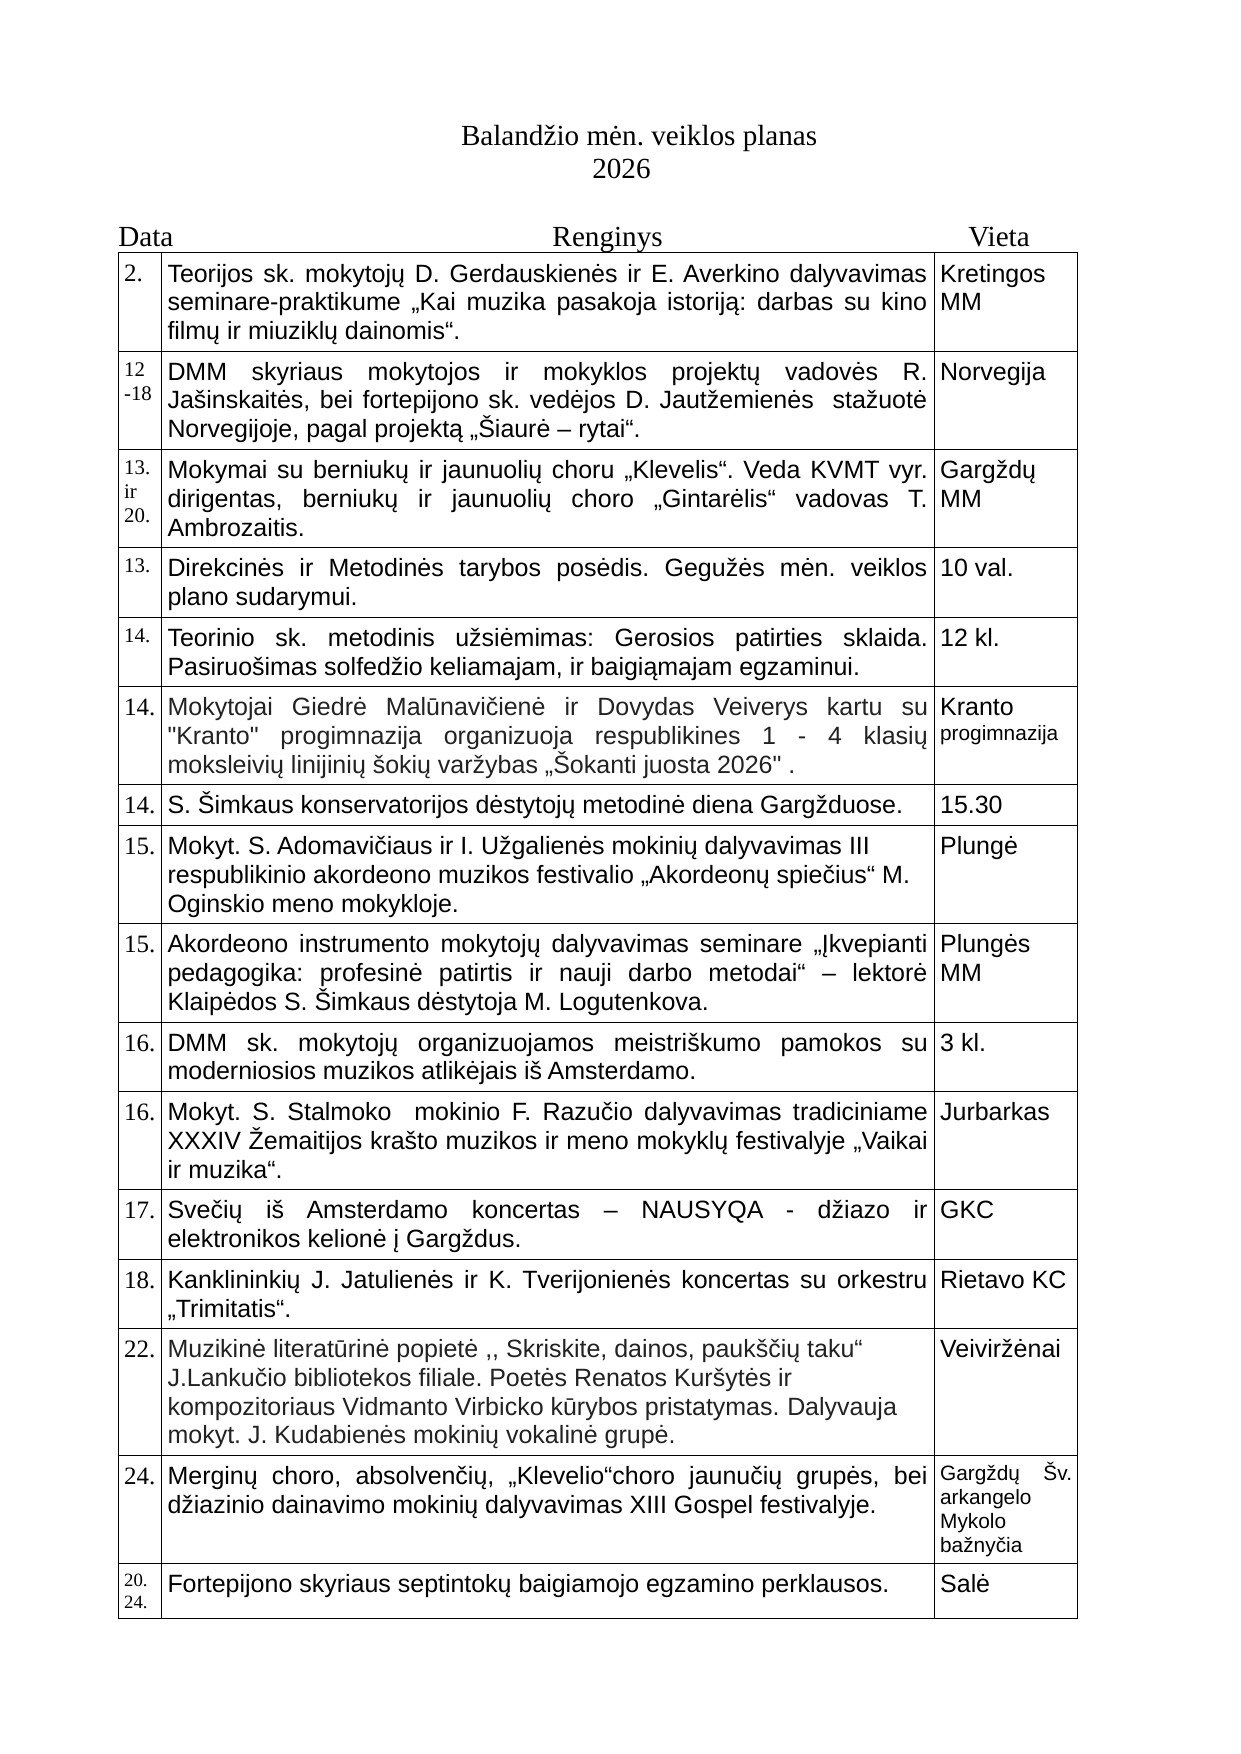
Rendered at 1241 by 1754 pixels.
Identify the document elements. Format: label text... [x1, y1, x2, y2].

table_cell Kanklininkių J. Jatulienės ir K. Tverijonienės koncertas su orkestru „Trimitatis“. [162, 1260, 934, 1328]
table_cell Teorinio sk. metodinis užsiėmimas: Gerosios patirties sklaida. Pasiruošimas solfedžio keliamajam, ir baigiąmajam egzaminui. [162, 618, 934, 686]
table_cell 18. [119, 1260, 161, 1328]
table_cell 13. ir 20. [119, 450, 161, 547]
table_cell Mokytojai Giedrė Malūnavičienė ir Dovydas Veiverys kartu su "Kranto" progimnazija organizuoja respublikines 1 - 4 klasių moksleivių linijinių šokių varžybas „Šokanti juosta 2026" . [162, 687, 934, 784]
table_cell Fortepijono skyriaus septintokų baigiamojo egzamino perklausos. [162, 1564, 934, 1618]
table_cell 3 kl. [935, 1023, 1077, 1091]
table_cell S. Šimkaus konservatorijos dėstytojų metodinė diena Gargžduose. [162, 785, 934, 825]
text 2026 [118, 152, 1122, 185]
table_header 2. [119, 253, 161, 351]
table_header Teorijos sk. mokytojų D. Gerdauskienės ir E. Averkino dalyvavimas seminare-praktikume „Kai muzika pasakoja istoriją: darbas su kino filmų ir miuziklų dainomis“. [162, 253, 934, 351]
text Data Renginys Vieta [118, 219, 1122, 252]
table_cell Norvegija [935, 352, 1077, 449]
table_cell 15.30 [935, 785, 1077, 825]
table_cell Veiviržėnai [935, 1329, 1077, 1455]
table_cell Direkcinės ir Metodinės tarybos posėdis. Gegužės mėn. veiklos plano sudarymui. [162, 548, 934, 616]
table_cell Mokymai su berniukų ir jaunuolių choru „Klevelis“. Veda KVMT vyr. dirigentas, berniukų ir jaunuolių choro „Gintarėlis“ vadovas T. Ambrozaitis. [162, 450, 934, 547]
table_cell 12 -18 [119, 352, 161, 449]
table_cell Plungė [935, 826, 1077, 923]
table_cell 15. [119, 924, 161, 1021]
table_cell 14. [119, 687, 161, 784]
table_cell Muzikinė literatūrinė popietė ,, Skriskite, dainos, paukščių taku“ J.Lankučio bibliotekos filiale. Poetės Renatos Kuršytės ir kompozitoriaus Vidmanto Virbicko kūrybos pristatymas. Dalyvauja mokyt. J. Kudabienės mokinių vokalinė grupė. [162, 1329, 934, 1455]
table_cell 14. [119, 785, 161, 825]
table_cell 16. [119, 1023, 161, 1091]
table_cell 20.24. [119, 1564, 161, 1618]
table_cell Plungės MM [935, 924, 1077, 1021]
table_cell 22. [119, 1329, 161, 1455]
table_cell 12 kl. [935, 618, 1077, 686]
table_cell Salė [935, 1564, 1077, 1618]
table_cell Rietavo KC [935, 1260, 1077, 1328]
table_cell Jurbarkas [935, 1092, 1077, 1189]
table_cell DMM skyriaus mokytojos ir mokyklos projektų vadovės R. Jašinskaitės, bei fortepijono sk. vedėjos D. Jautžemienės stažuotė Norvegijoje, pagal projektą „Šiaurė – rytai“. [162, 352, 934, 449]
table_cell Merginų choro, absolvenčių, „Klevelio“choro jaunučių grupės, bei džiazinio dainavimo mokinių dalyvavimas XIII Gospel festivalyje. [162, 1456, 934, 1563]
table_cell Mokyt. S. Adomavičiaus ir I. Užgalienės mokinių dalyvavimas III respublikinio akordeono muzikos festivalio „Akordeonų spiečius“ M. Oginskio meno mokykloje. [162, 826, 934, 923]
table_header Kretingos MM [935, 253, 1077, 351]
table_cell GKC [935, 1190, 1077, 1258]
table_cell 16. [119, 1092, 161, 1189]
table_cell 24. [119, 1456, 161, 1563]
table_cell Gargždų MM [935, 450, 1077, 547]
table_cell 15. [119, 826, 161, 923]
table_cell 17. [119, 1190, 161, 1258]
text Balandžio mėn. veiklos planas [118, 118, 1122, 152]
table_cell Gargždų Šv. arkangelo Mykolo bažnyčia [935, 1456, 1077, 1563]
table_cell Mokyt. S. Stalmoko mokinio F. Razučio dalyvavimas tradiciniame XXXIV Žemaitijos krašto muzikos ir meno mokyklų festivalyje „Vaikai ir muzika“. [162, 1092, 934, 1189]
table_cell Svečių iš Amsterdamo koncertas – NAUSYQA - džiazo ir elektronikos kelionė į Gargždus. [162, 1190, 934, 1258]
table_cell Akordeono instrumento mokytojų dalyvavimas seminare „Įkvepianti pedagogika: profesinė patirtis ir nauji darbo metodai“ – lektorė Klaipėdos S. Šimkaus dėstytoja M. Logutenkova. [162, 924, 934, 1021]
table_cell 14. [119, 618, 161, 686]
table_cell 10 val. [935, 548, 1077, 616]
table_cell DMM sk. mokytojų organizuojamos meistriškumo pamokos su moderniosios muzikos atlikėjais iš Amsterdamo. [162, 1023, 934, 1091]
table_cell Kranto progimnazija [935, 687, 1077, 784]
table_cell 13. [119, 548, 161, 616]
